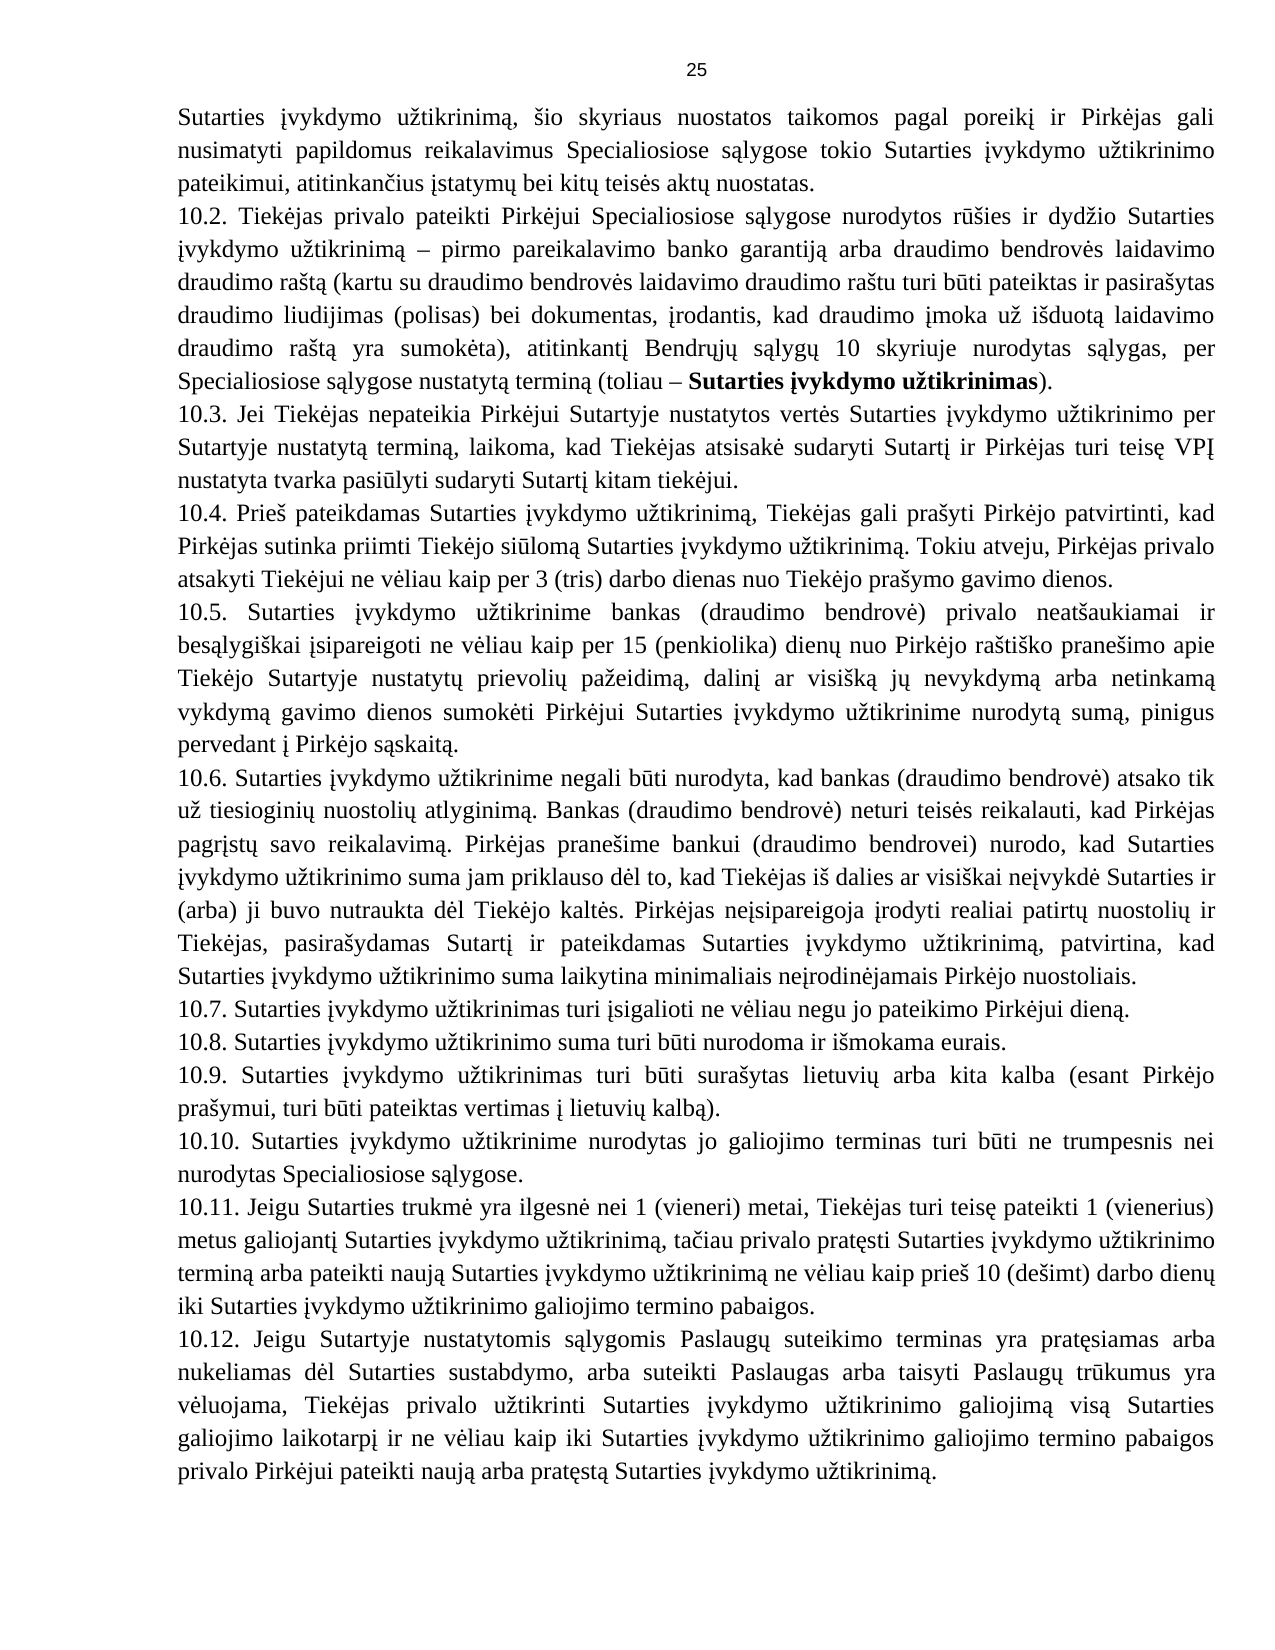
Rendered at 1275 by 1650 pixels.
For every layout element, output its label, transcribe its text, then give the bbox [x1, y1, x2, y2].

text Sutarties įvykdymo užtikrinimą, šio skyriaus nuostatos taikomos pagal poreikį ir Pirkėjas gali nusimatyti papildomus reikalavimus Specialiosiose sąlygose tokio Sutarties įvykdymo užtikrinimo pateikimui, atitinkančius įstatymų bei kitų teisės aktų nuostatas. [177, 102, 1216, 197]
text 10.8. Sutarties įvykdymo užtikrinimo suma turi būti nurodoma ir išmokama eurais. [177, 1027, 1216, 1056]
text 10.2. Tiekėjas privalo pateikti Pirkėjui Specialiosiose sąlygose nurodytos rūšies ir dydžio Sutarties įvykdymo užtikrinimą – pirmo pareikalavimo banko garantiją arba draudimo bendrovės laidavimo draudimo raštą (kartu su draudimo bendrovės laidavimo draudimo raštu turi būti pateiktas ir pasirašytas draudimo liudijimas (polisas) bei dokumentas, įrodantis, kad draudimo įmoka už išduotą laidavimo draudimo raštą yra sumokėta), atitinkantį Bendrųjų sąlygų 10 skyriuje nurodytas sąlygas, per Specialiosiose sąlygose nustatytą terminą (toliau – Sutarties įvykdymo užtikrinimas). [177, 201, 1216, 395]
text 10.6. Sutarties įvykdymo užtikrinime negali būti nurodyta, kad bankas (draudimo bendrovė) atsako tik už tiesioginių nuostolių atlyginimą. Bankas (draudimo bendrovė) neturi teisės reikalauti, kad Pirkėjas pagrįstų savo reikalavimą. Pirkėjas pranešime bankui (draudimo bendrovei) nurodo, kad Sutarties įvykdymo užtikrinimo suma jam priklauso dėl to, kad Tiekėjas iš dalies ar visiškai neįvykdė Sutarties ir (arba) ji buvo nutraukta dėl Tiekėjo kaltės. Pirkėjas neįsipareigoja įrodyti realiai patirtų nuostolių ir Tiekėjas, pasirašydamas Sutartį ir pateikdamas Sutarties įvykdymo užtikrinimą, patvirtina, kad Sutarties įvykdymo užtikrinimo suma laikytina minimaliais neįrodinėjamais Pirkėjo nuostoliais. [177, 763, 1216, 989]
text 10.4. Prieš pateikdamas Sutarties įvykdymo užtikrinimą, Tiekėjas gali prašyti Pirkėjo patvirtinti, kad Pirkėjas sutinka priimti Tiekėjo siūlomą Sutarties įvykdymo užtikrinimą. Tokiu atveju, Pirkėjas privalo atsakyti Tiekėjui ne vėliau kaip per 3 (tris) darbo dienas nuo Tiekėjo prašymo gavimo dienos. [177, 498, 1216, 593]
text 10.7. Sutarties įvykdymo užtikrinimas turi įsigalioti ne vėliau negu jo pateikimo Pirkėjui dieną. [177, 994, 1216, 1022]
text 10.10. Sutarties įvykdymo užtikrinime nurodytas jo galiojimo terminas turi būti ne trumpesnis nei nurodytas Specialiosiose sąlygose. [177, 1126, 1216, 1188]
text 10.11. Jeigu Sutarties trukmė yra ilgesnė nei 1 (vieneri) metai, Tiekėjas turi teisę pateikti 1 (vienerius) metus galiojantį Sutarties įvykdymo užtikrinimą, tačiau privalo pratęsti Sutarties įvykdymo užtikrinimo terminą arba pateikti naują Sutarties įvykdymo užtikrinimą ne vėliau kaip prieš 10 (dešimt) darbo dienų iki Sutarties įvykdymo užtikrinimo galiojimo termino pabaigos. [177, 1192, 1216, 1320]
text 10.9. Sutarties įvykdymo užtikrinimas turi būti surašytas lietuvių arba kita kalba (esant Pirkėjo prašymui, turi būti pateiktas vertimas į lietuvių kalbą). [177, 1060, 1216, 1122]
text 10.12. Jeigu Sutartyje nustatytomis sąlygomis Paslaugų suteikimo terminas yra pratęsiamas arba nukeliamas dėl Sutarties sustabdymo, arba suteikti Paslaugas arba taisyti Paslaugų trūkumus yra vėluojama, Tiekėjas privalo užtikrinti Sutarties įvykdymo užtikrinimo galiojimą visą Sutarties galiojimo laikotarpį ir ne vėliau kaip iki Sutarties įvykdymo užtikrinimo galiojimo termino pabaigos privalo Pirkėjui pateikti naują arba pratęstą Sutarties įvykdymo užtikrinimą. [177, 1324, 1216, 1485]
text 10.5. Sutarties įvykdymo užtikrinime bankas (draudimo bendrovė) privalo neatšaukiamai ir besąlygiškai įsipareigoti ne vėliau kaip per 15 (penkiolika) dienų nuo Pirkėjo raštiško pranešimo apie Tiekėjo Sutartyje nustatytų prievolių pažeidimą, dalinį ar visišką jų nevykdymą arba netinkamą vykdymą gavimo dienos sumokėti Pirkėjui Sutarties įvykdymo užtikrinime nurodytą sumą, pinigus pervedant į Pirkėjo sąskaitą. [177, 597, 1216, 758]
text 10.3. Jei Tiekėjas nepateikia Pirkėjui Sutartyje nustatytos vertės Sutarties įvykdymo užtikrinimo per Sutartyje nustatytą terminą, laikoma, kad Tiekėjas atsisakė sudaryti Sutartį ir Pirkėjas turi teisę VPĮ nustatyta tvarka pasiūlyti sudaryti Sutartį kitam tiekėjui. [177, 399, 1216, 494]
